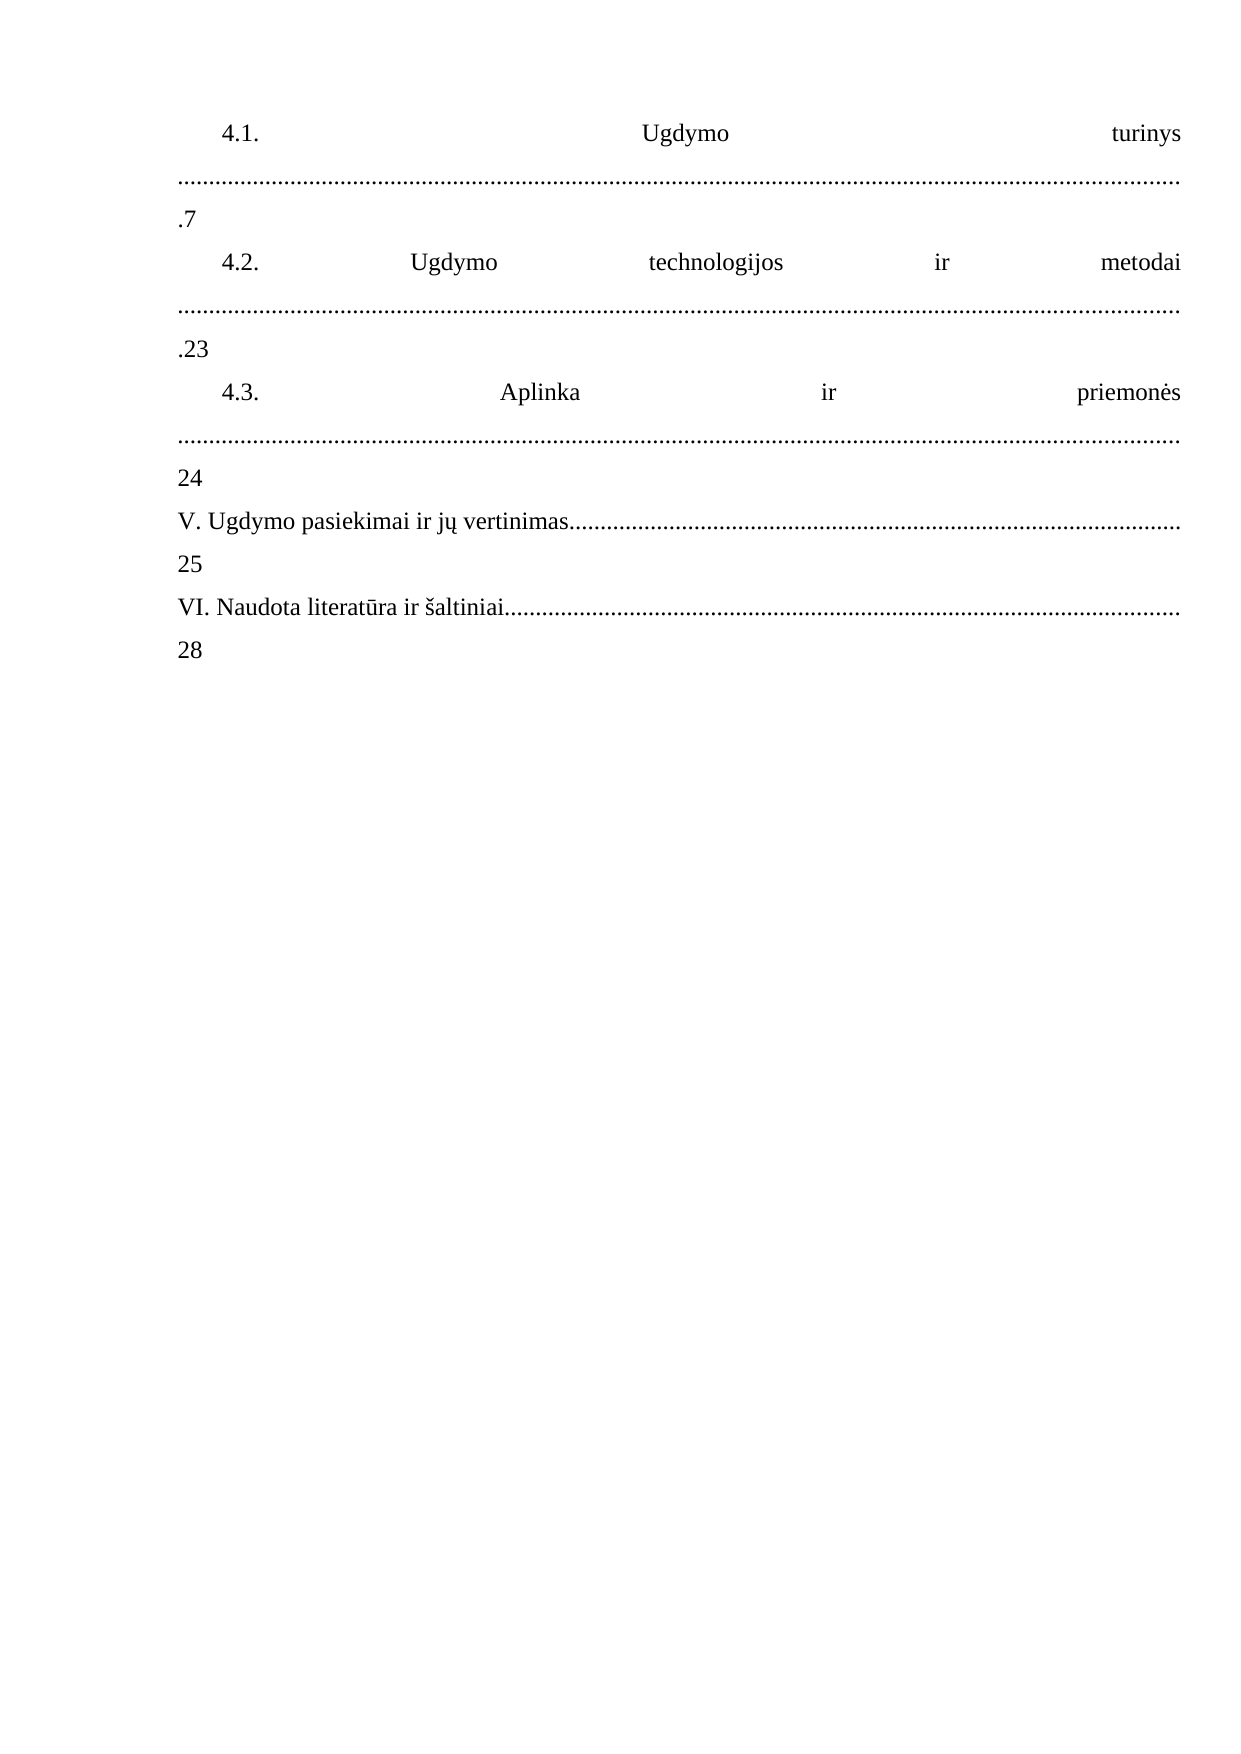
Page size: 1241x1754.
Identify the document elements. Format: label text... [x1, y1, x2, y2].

text V. Ugdymo pasiekimai ir jų vertinimas 25 [177, 506, 1181, 578]
text 4.2. Ugdymo technologijos ir metodai .23 [177, 247, 1181, 362]
text 4.1. Ugdymo turinys .7 [177, 118, 1181, 233]
text 4.3. Aplinka ir priemonės 24 [177, 377, 1181, 492]
text VI. Naudota literatūra ir šaltiniai 28 [177, 592, 1181, 664]
